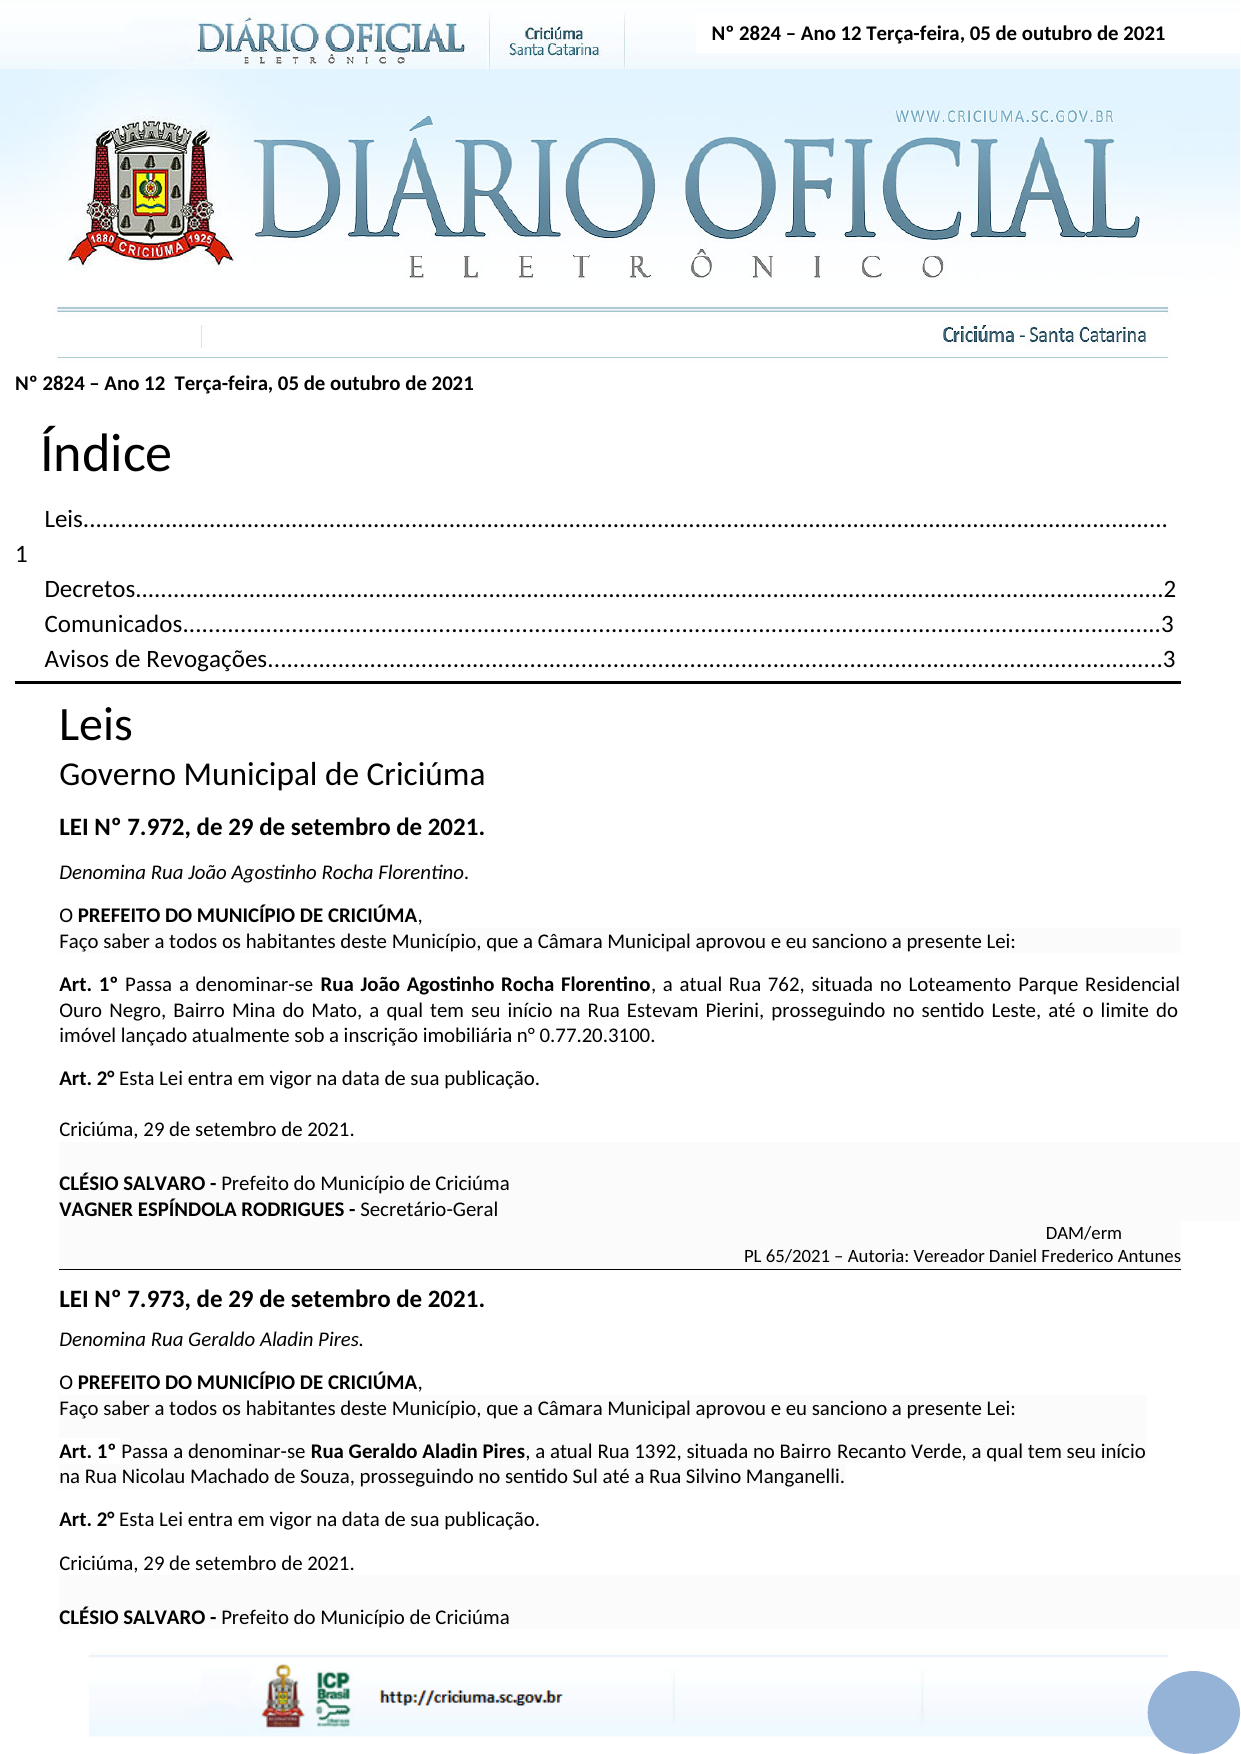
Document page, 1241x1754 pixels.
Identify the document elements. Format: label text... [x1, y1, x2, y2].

text Decretos...................................................................................................................................................................2 [15, 573, 1181, 604]
text Art. 1º Passa a denominar-se Rua Geraldo Aladin Pires, a atual Rua 1392, situada no Bairro Recanto Verde, a qual tem seu início na Rua Nicolau Machado de Souza, prosseguindo no sentido Sul até a Rua Silvino Manganelli. [59, 1438, 1147, 1489]
text Art. 2° Esta Lei entra em vigor na data de sua publicação. [59, 1065, 1181, 1091]
text Faço saber a todos os habitantes deste Município, que a Câmara Municipal aprovou e eu sanciono a presente Lei: [59, 1395, 1147, 1420]
text Índice [40, 419, 202, 485]
text Art. 1º Passa a denominar-se Rua João Agostinho Rocha Florentino, a atual Rua 762, situada no Loteamento Parque Residencial Ouro Negro, Bairro Mina do Mato, a qual tem seu início na Rua Estevam Pierini, prosseguindo no sentido Leste, até o limite do imóvel lançado atualmente sob a inscrição imobiliária n° 0.77.20.3100. [59, 971, 1181, 1048]
text Denomina Rua Geraldo Aladin Pires. [59, 1326, 1191, 1352]
text Denomina Rua João Agostinho Rocha Florentino. [59, 859, 1181, 885]
text CLÉSIO SALVARO - Prefeito do Município de Criciúma [59, 1604, 1240, 1629]
text Criciúma, 29 de setembro de 2021. [59, 1116, 1181, 1142]
text Art. 2° Esta Lei entra em vigor na data de sua publicação. [59, 1507, 1147, 1532]
text VAGNER ESPÍNDOLA RODRIGUES - Secretário-Geral [59, 1196, 1240, 1221]
text DAM/erm [59, 1221, 1181, 1244]
text PL 65/2021 – Autoria: Vereador Daniel Frederico Antunes [59, 1244, 1181, 1269]
text CLÉSIO SALVARO - Prefeito do Município de Criciúma [59, 1170, 1240, 1196]
text Leis [59, 694, 1181, 753]
text O PREFEITO DO MUNICÍPIO DE CRICIÚMA, [59, 903, 1181, 928]
text Criciúma, 29 de setembro de 2021. [59, 1550, 1147, 1575]
text LEI Nº 7.973, de 29 de setembro de 2021. [59, 1283, 1191, 1313]
text Comunicados.........................................................................................................................................................3 [15, 608, 1181, 639]
text Nº 2824 – Ano 12 Terça-feira, 05 de outubro de 2021 [15, 370, 529, 395]
text LEI Nº 7.972, de 29 de setembro de 2021. [59, 811, 1181, 842]
text Faço saber a todos os habitantes deste Município, que a Câmara Municipal aprovou e eu sanciono a presente Lei: [59, 928, 1181, 953]
text Avisos de Revogações............................................................................................................................................3 [15, 643, 1181, 674]
text Leis............................................................................................................................................................................1 [15, 503, 1181, 569]
text O PREFEITO DO MUNICÍPIO DE CRICIÚMA, [59, 1369, 1147, 1395]
text Governo Municipal de Criciúma [59, 753, 1181, 793]
